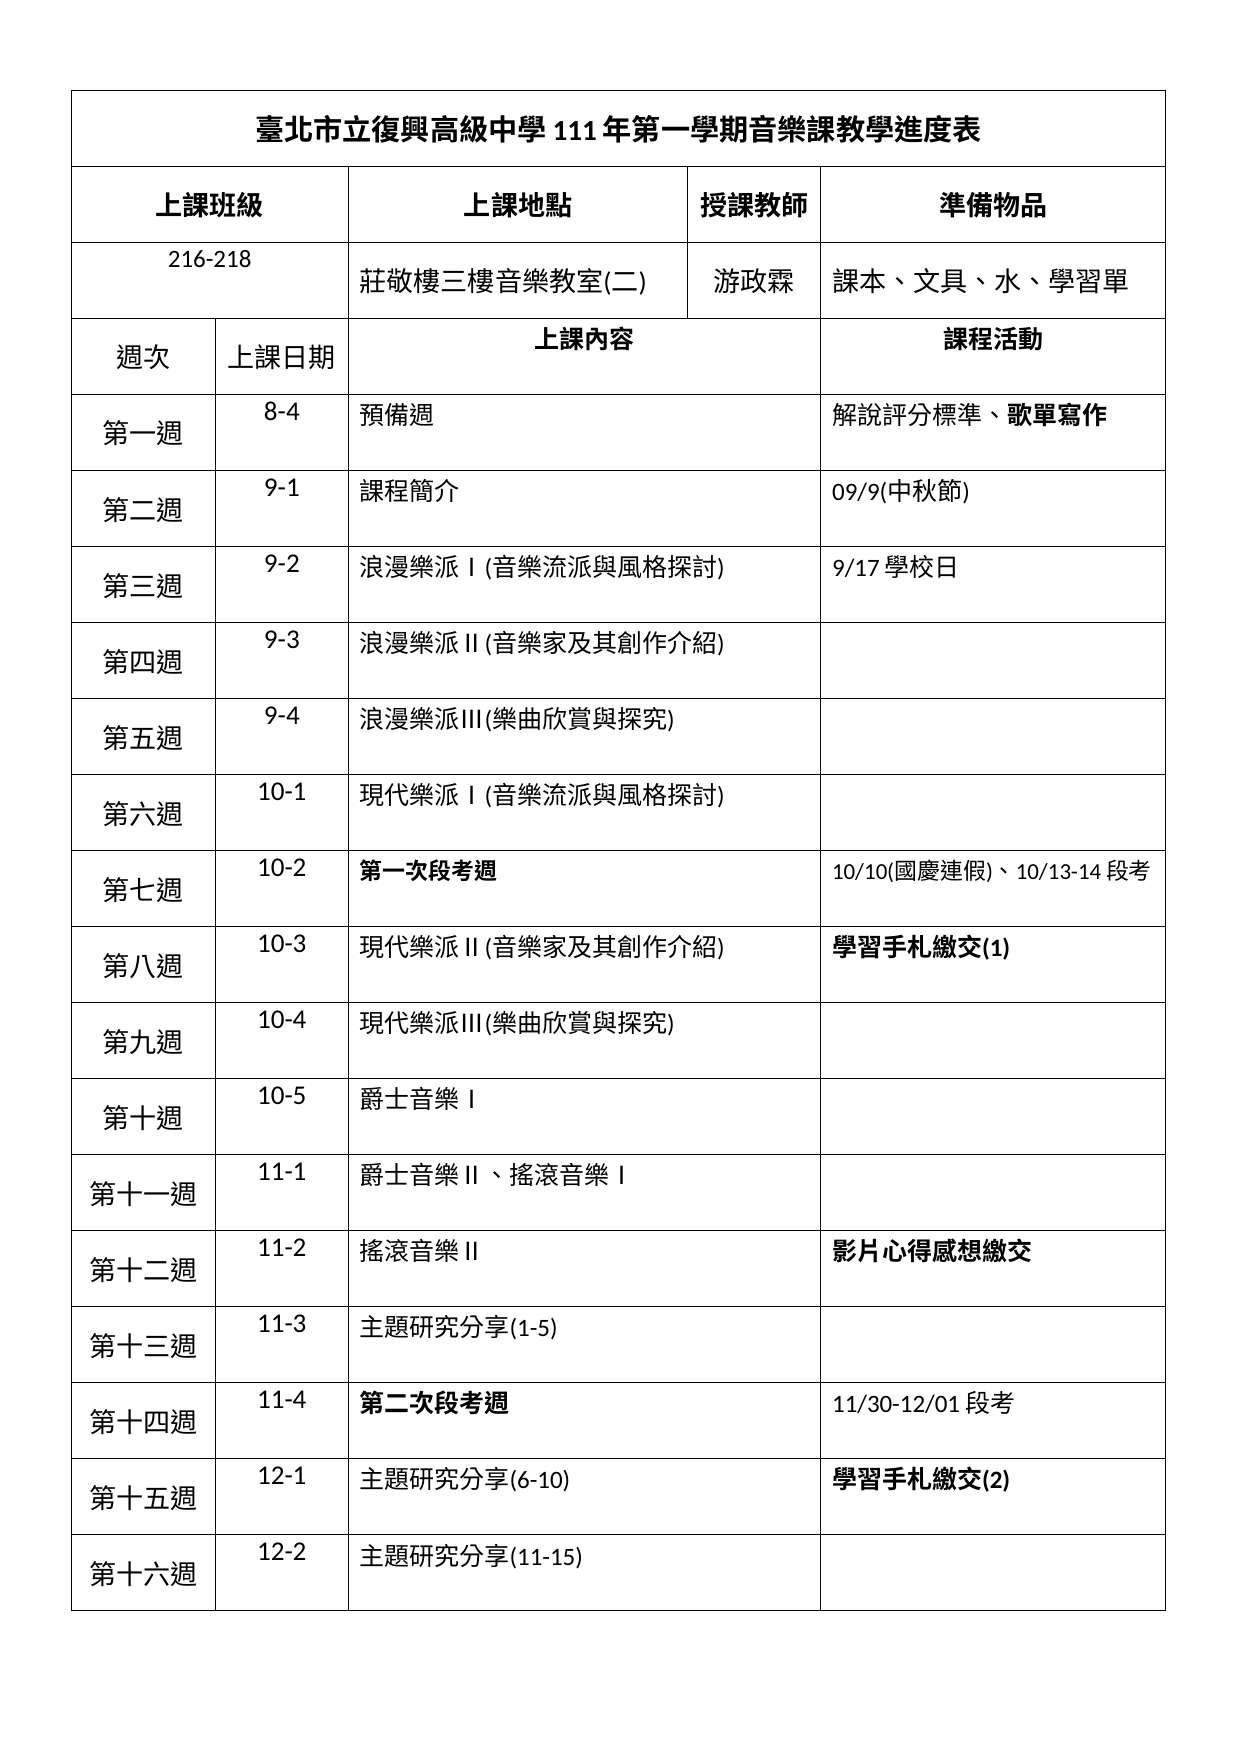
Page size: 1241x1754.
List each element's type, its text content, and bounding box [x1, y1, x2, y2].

table_cell 第十一週 [72, 1155, 215, 1230]
table_cell 第十二週 [72, 1231, 215, 1306]
table_cell 主題研究分享(1-5) [349, 1307, 820, 1382]
table_cell 課程簡介 [349, 471, 820, 546]
table_cell 9/17學校日 [821, 547, 1165, 622]
table_cell 週次 [72, 319, 215, 394]
table_cell 浪漫樂派Ⅰ(音樂流派與風格探討) [349, 547, 820, 622]
table_cell 解說評分標準、歌單寫作 [821, 395, 1165, 470]
table_cell [821, 1079, 1165, 1154]
table_cell 10-2 [216, 851, 348, 926]
table_cell 浪漫樂派Ⅲ(樂曲欣賞與探究) [349, 699, 820, 774]
table_cell 影片心得感想繳交 [821, 1231, 1165, 1306]
table_cell 學習手札繳交(1) [821, 927, 1165, 1002]
table_cell 搖滾音樂Ⅱ [349, 1231, 820, 1306]
table_cell 第四週 [72, 623, 215, 698]
table_cell 現代樂派Ⅲ(樂曲欣賞與探究) [349, 1003, 820, 1078]
table_cell 10-5 [216, 1079, 348, 1154]
table_cell 216-218 [72, 243, 348, 318]
table_cell 游政霖 [688, 243, 820, 318]
table_cell 上課日期 [216, 319, 348, 394]
table_cell 第十四週 [72, 1383, 215, 1458]
table_cell 9-2 [216, 547, 348, 622]
table_cell 學習手札繳交(2) [821, 1459, 1165, 1534]
table_cell 第七週 [72, 851, 215, 926]
table_cell 授課教師 [688, 167, 820, 242]
table_cell 第一週 [72, 395, 215, 470]
table_cell [821, 1535, 1165, 1610]
table_cell 第五週 [72, 699, 215, 774]
table_cell 課程活動 [821, 319, 1165, 394]
table_cell 爵士音樂Ⅱ、搖滾音樂Ⅰ [349, 1155, 820, 1230]
table_cell 主題研究分享(11-15) [349, 1535, 820, 1610]
table_cell [821, 1307, 1165, 1382]
table_cell 第十五週 [72, 1459, 215, 1534]
table_cell 第一次段考週 [349, 851, 820, 926]
table_cell 第六週 [72, 775, 215, 850]
table_cell 11/30-12/01段考 [821, 1383, 1165, 1458]
table_cell 第二週 [72, 471, 215, 546]
table_cell 9-1 [216, 471, 348, 546]
table_cell 第十六週 [72, 1535, 215, 1610]
table_header 臺北市立復興高級中學111年第一學期音樂課教學進度表 [72, 91, 1165, 166]
table_cell 12-1 [216, 1459, 348, 1534]
table_cell [821, 623, 1165, 698]
table_cell [821, 699, 1165, 774]
table_cell 第九週 [72, 1003, 215, 1078]
table_cell 第二次段考週 [349, 1383, 820, 1458]
table_cell 準備物品 [821, 167, 1165, 242]
table_cell [821, 1003, 1165, 1078]
table_cell 第三週 [72, 547, 215, 622]
table_cell 10/10(國慶連假)、10/13-14段考 [821, 851, 1165, 926]
table_cell 11-1 [216, 1155, 348, 1230]
table_cell 8-4 [216, 395, 348, 470]
table_cell 10-4 [216, 1003, 348, 1078]
table_cell 第十週 [72, 1079, 215, 1154]
table_cell 莊敬樓三樓音樂教室(二) [349, 243, 687, 318]
table_cell 第十三週 [72, 1307, 215, 1382]
table_cell 12-2 [216, 1535, 348, 1610]
table_cell 爵士音樂Ⅰ [349, 1079, 820, 1154]
table_cell 11-2 [216, 1231, 348, 1306]
table_cell 10-1 [216, 775, 348, 850]
table_cell 9-4 [216, 699, 348, 774]
table_cell 上課內容 [349, 319, 820, 394]
table_cell 上課班級 [72, 167, 348, 242]
table_cell 10-3 [216, 927, 348, 1002]
table_cell 現代樂派Ⅱ(音樂家及其創作介紹) [349, 927, 820, 1002]
table_cell 預備週 [349, 395, 820, 470]
table_cell 11-3 [216, 1307, 348, 1382]
table_cell 9-3 [216, 623, 348, 698]
table_cell 11-4 [216, 1383, 348, 1458]
table_cell 上課地點 [349, 167, 687, 242]
table_cell 現代樂派Ⅰ(音樂流派與風格探討) [349, 775, 820, 850]
table_cell [821, 775, 1165, 850]
table_cell [821, 1155, 1165, 1230]
table_cell 主題研究分享(6-10) [349, 1459, 820, 1534]
table_cell 第八週 [72, 927, 215, 1002]
table_cell 課本、文具、水、學習單 [821, 243, 1165, 318]
table_cell 浪漫樂派Ⅱ(音樂家及其創作介紹) [349, 623, 820, 698]
table_cell 09/9(中秋節) [821, 471, 1165, 546]
